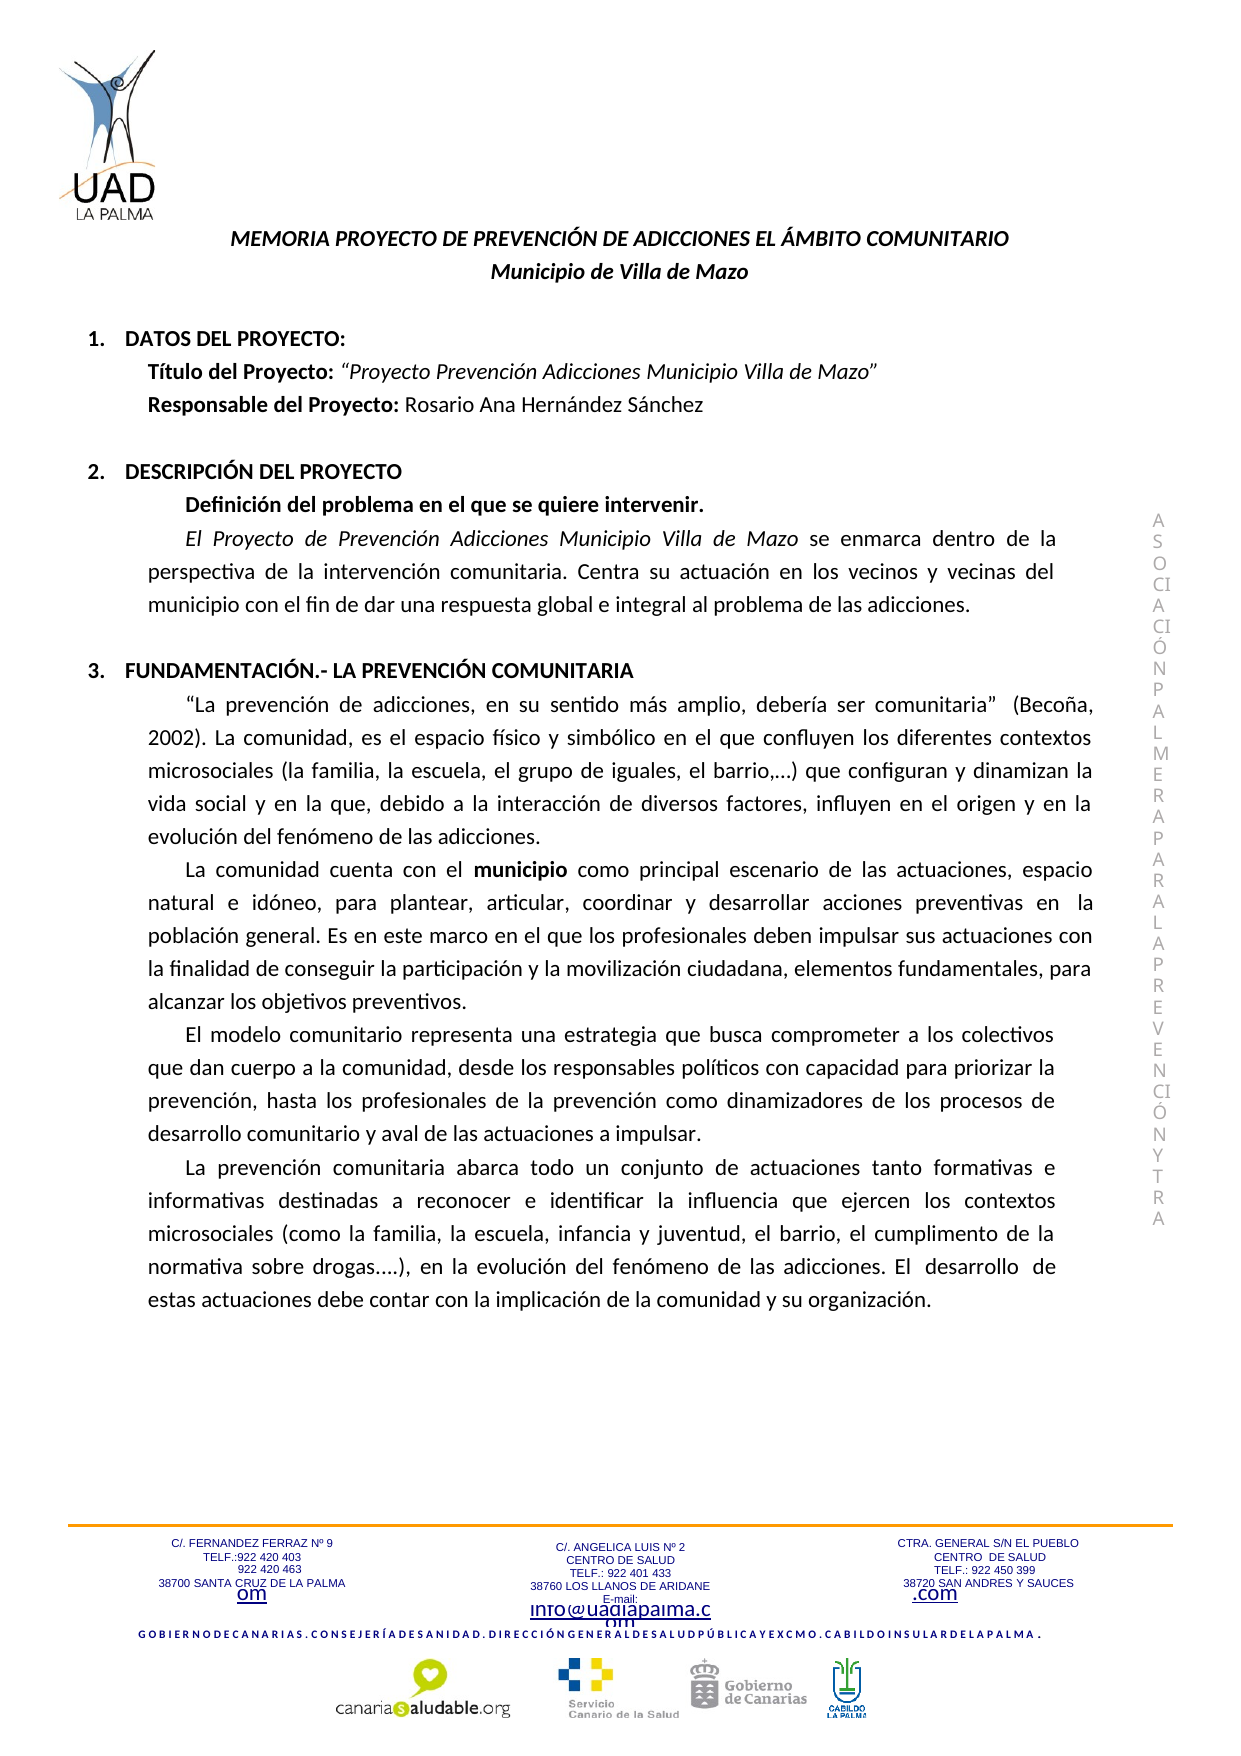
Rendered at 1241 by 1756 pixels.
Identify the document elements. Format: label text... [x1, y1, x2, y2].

text ASOCIACIÓN PALMERA PARA LA PREVENCIÓN Y TRATAMIENTO DE TOXICOMANÍAS-G38230736 [1152, 511, 1173, 1231]
text El Proyecto de Prevención Adicciones Municipio Villa de Mazo se enmarca dentro de la perspectiva de la intervención comunitaria. Centra su actuación en los vecinos y vecinas del municipio con el fin de dar una respuesta global e integral al problema de las adicciones. [148, 524, 1056, 618]
text “La prevención de adicciones, en su sentido más amplio, debería ser comunitaria” (Becoña, 2002). La comunidad, es el espacio físico y simbólico en el que confluyen los diferentes contextos microsociales (la familia, la escuela, el grupo de iguales, el barrio,…) que configuran y dinamizan la vida social y en la que, debido a la interacción de diversos factores, influyen en el origen y en la evolución del fenómeno de las adicciones. [148, 690, 1094, 850]
text La comunidad cuenta con el municipio como principal escenario de las actuaciones, espacio natural e idóneo, para plantear, articular, coordinar y desarrollar acciones preventivas en la población general. Es en este marco en el que los profesionales deben impulsar sus actuaciones con la finalidad de conseguir la participación y la movilización ciudadana, elementos fundamentales, para alcanzar los objetivos preventivos. [148, 855, 1094, 1015]
text Definición del problema en el que se quiere intervenir. [185, 490, 1113, 518]
text MEMORIA PROYECTO DE PREVENCIÓN DE ADICCIONES EL ÁMBITO COMUNITARIO [230, 224, 1011, 252]
list DESCRIPCIÓN DEL PROYECTO [87, 457, 1113, 485]
text La prevención comunitaria abarca todo un conjunto de actuaciones tanto formativas e informativas destinadas a reconocer e identificar la influencia que ejercen los contextos microsociales (como la familia, la escuela, infancia y juventud, el barrio, el cumplimento de la normativa sobre drogas....), en la evolución del fenómeno de las adicciones. El desarrollo de estas actuaciones debe contar con la implicación de la comunidad y su organización. [148, 1153, 1056, 1313]
list DATOS DEL PROYECTO: [87, 324, 1113, 352]
text Municipio de Villa de Mazo [230, 257, 1011, 285]
text El modelo comunitario representa una estrategia que busca comprometer a los colectivos que dan cuerpo a la comunidad, desde los responsables políticos con capacidad para priorizar la prevención, hasta los profesionales de la prevención como dinamizadores de los procesos de desarrollo comunitario y aval de las actuaciones a impulsar. [148, 1021, 1056, 1148]
text Título del Proyecto: “Proyecto Prevención Adicciones Municipio Villa de Mazo” [148, 357, 1113, 385]
text Responsable del Proyecto: Rosario Ana Hernández Sánchez [148, 390, 1113, 418]
list FUNDAMENTACIÓN.- LA PREVENCIÓN COMUNITARIA [87, 656, 1113, 684]
